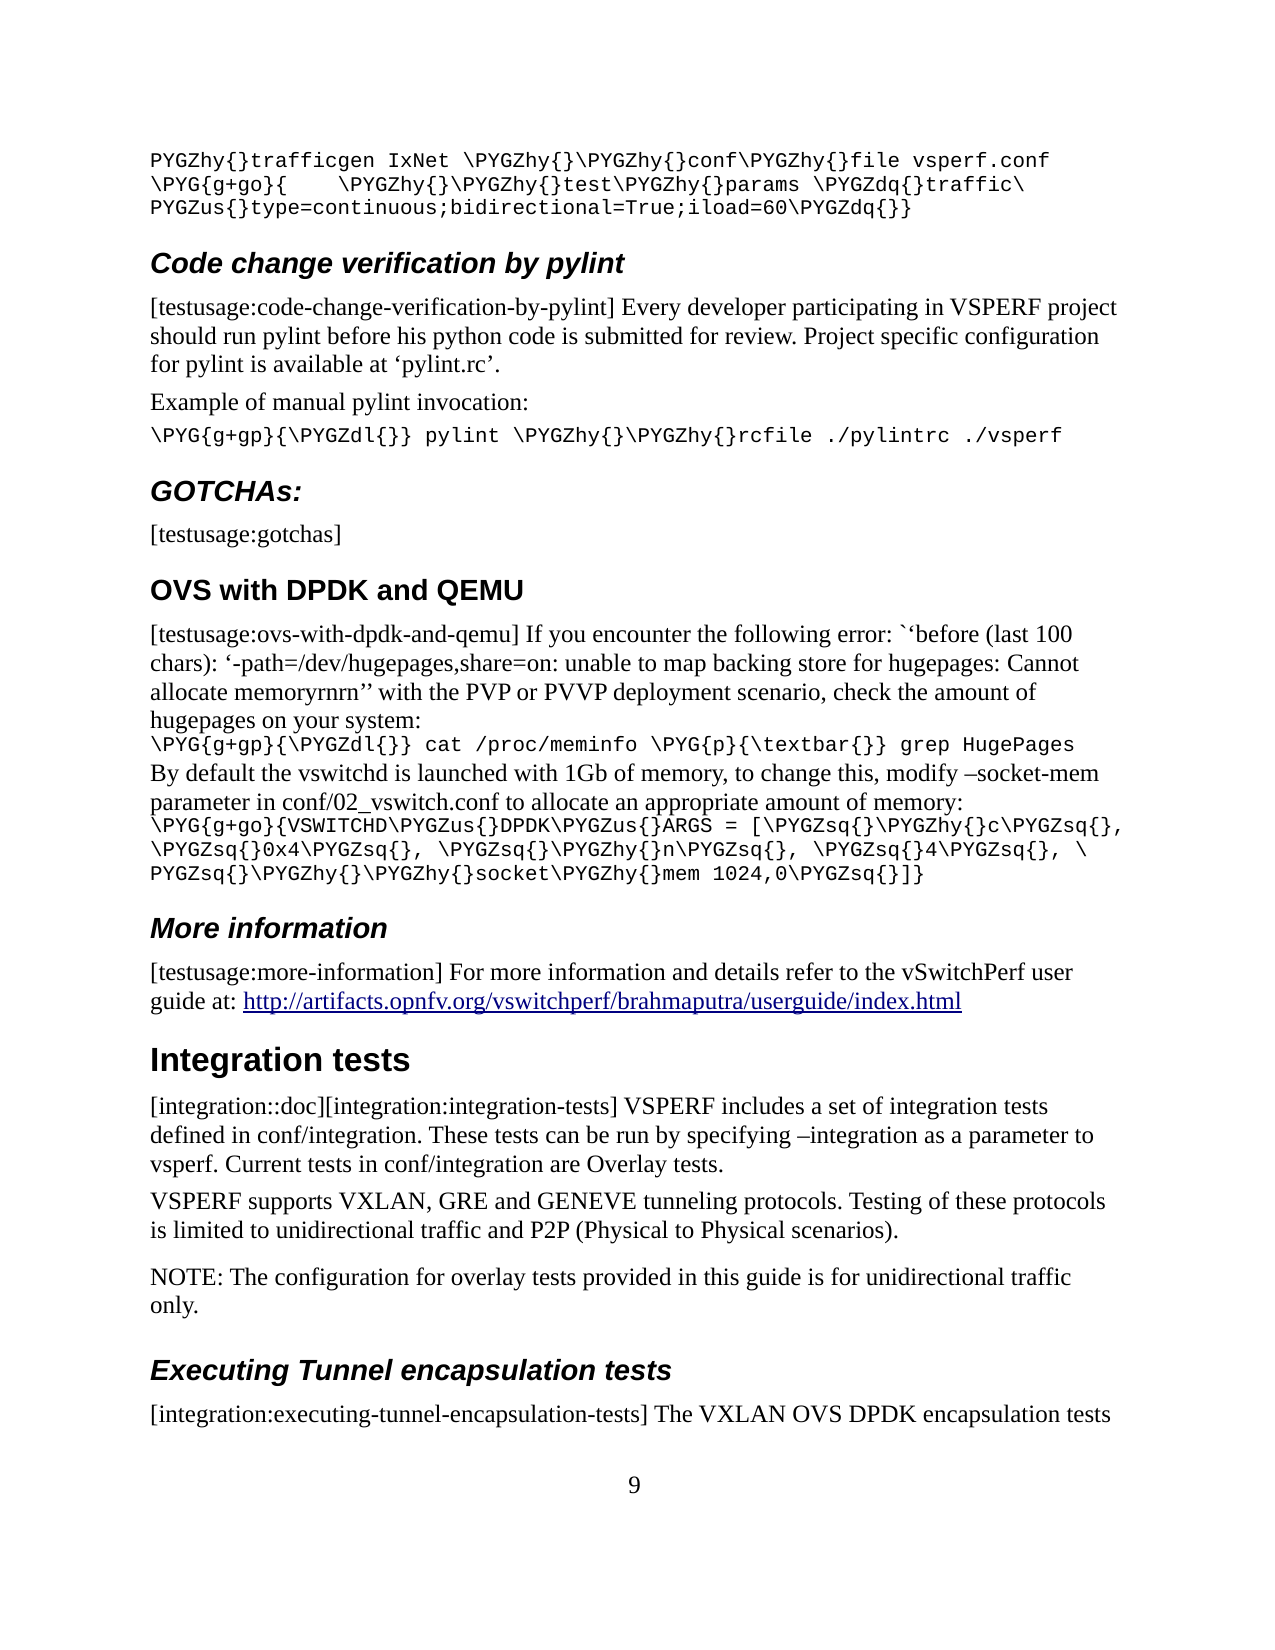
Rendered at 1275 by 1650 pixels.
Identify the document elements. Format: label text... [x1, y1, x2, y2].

text VSPERF supports VXLAN, GRE and GENEVE tunneling protocols. Testing of these protocols is limited to unidirectional traffic and P2P (Physical to Physical scenarios). [150, 1186, 1125, 1244]
text \PYG{g+gp}{\PYGZdl{}} pylint \PYGZhy{}\PYGZhy{}rcfile ./pylintrc ./vsperf [150, 425, 1125, 448]
text [integration::doc][integration:integration-tests] VSPERF includes a set of integration tests defined in conf/integration. These tests can be run by specifying –integration as a parameter to vsperf. Current tests in conf/integration are Overlay tests. [150, 1091, 1125, 1177]
text [testusage:gotchas] [150, 519, 1125, 548]
text PYGZhy{}trafficgen IxNet \PYGZhy{}\PYGZhy{}conf\PYGZhy{}file vsperf.conf [150, 150, 1125, 174]
text \PYG{g+go}{ \PYGZhy{}\PYGZhy{}test\PYGZhy{}params \PYGZdq{}traffic\PYGZus{}type=continuous;bidirectional=True;iload=60\PYGZdq{}} [150, 174, 1125, 221]
subtitle More information [150, 911, 1125, 945]
text [testusage:code-change-verification-by-pylint] Every developer participating in VSPERF project should run pylint before his python code is submitted for review. Project specific configuration for pylint is available at ‘pylint.rc’. [150, 292, 1125, 378]
text By default the vswitchd is launched with 1Gb of memory, to change this, modify –socket-mem parameter in conf/02_vswitch.conf to allocate an appropriate amount of memory: [150, 758, 1125, 816]
subtitle GOTCHAs: [150, 473, 1125, 507]
text NOTE: The configuration for overlay tests provided in this guide is for unidirectional traffic only. [150, 1262, 1125, 1319]
text \PYG{g+gp}{\PYGZdl{}} cat /proc/meminfo \PYG{p}{\textbar{}} grep HugePages [150, 734, 1125, 758]
subtitle Executing Tunnel encapsulation tests [150, 1353, 1125, 1387]
subtitle OVS with DPDK and QEMU [150, 573, 1125, 607]
text [testusage:more-information] For more information and details refer to the vSwitchPerf user guide at: http://artifacts.opnfv.org/vswitchperf/brahmaputra/userguide/index.html [150, 957, 1125, 1015]
text Example of manual pylint invocation: [150, 387, 1125, 416]
subtitle Code change verification by pylint [150, 246, 1125, 279]
text \PYG{g+go}{VSWITCHD\PYGZus{}DPDK\PYGZus{}ARGS = [\PYGZsq{}\PYGZhy{}c\PYGZsq{}, \PYGZsq{}0x4\PYGZsq{}, \PYGZsq{}\PYGZhy{}n\PYGZsq{}, \PYGZsq{}4\PYGZsq{}, \PYGZsq{}\PYGZhy{}\PYGZhy{}socket\PYGZhy{}mem 1024,0\PYGZsq{}]} [150, 816, 1125, 886]
text [testusage:ovs-with-dpdk-and-qemu] If you encounter the following error: `‘before (last 100 chars): ‘-path=/dev/hugepages,share=on: unable to map backing store for hugepages: Cannot allocate memoryrnrn’’ with the PVP or PVVP deployment scenario, check the amount of hugepages on your system: [150, 619, 1125, 734]
text [integration:executing-tunnel-encapsulation-tests] The VXLAN OVS DPDK encapsulation tests [150, 1399, 1125, 1428]
subtitle Integration tests [150, 1040, 1125, 1079]
